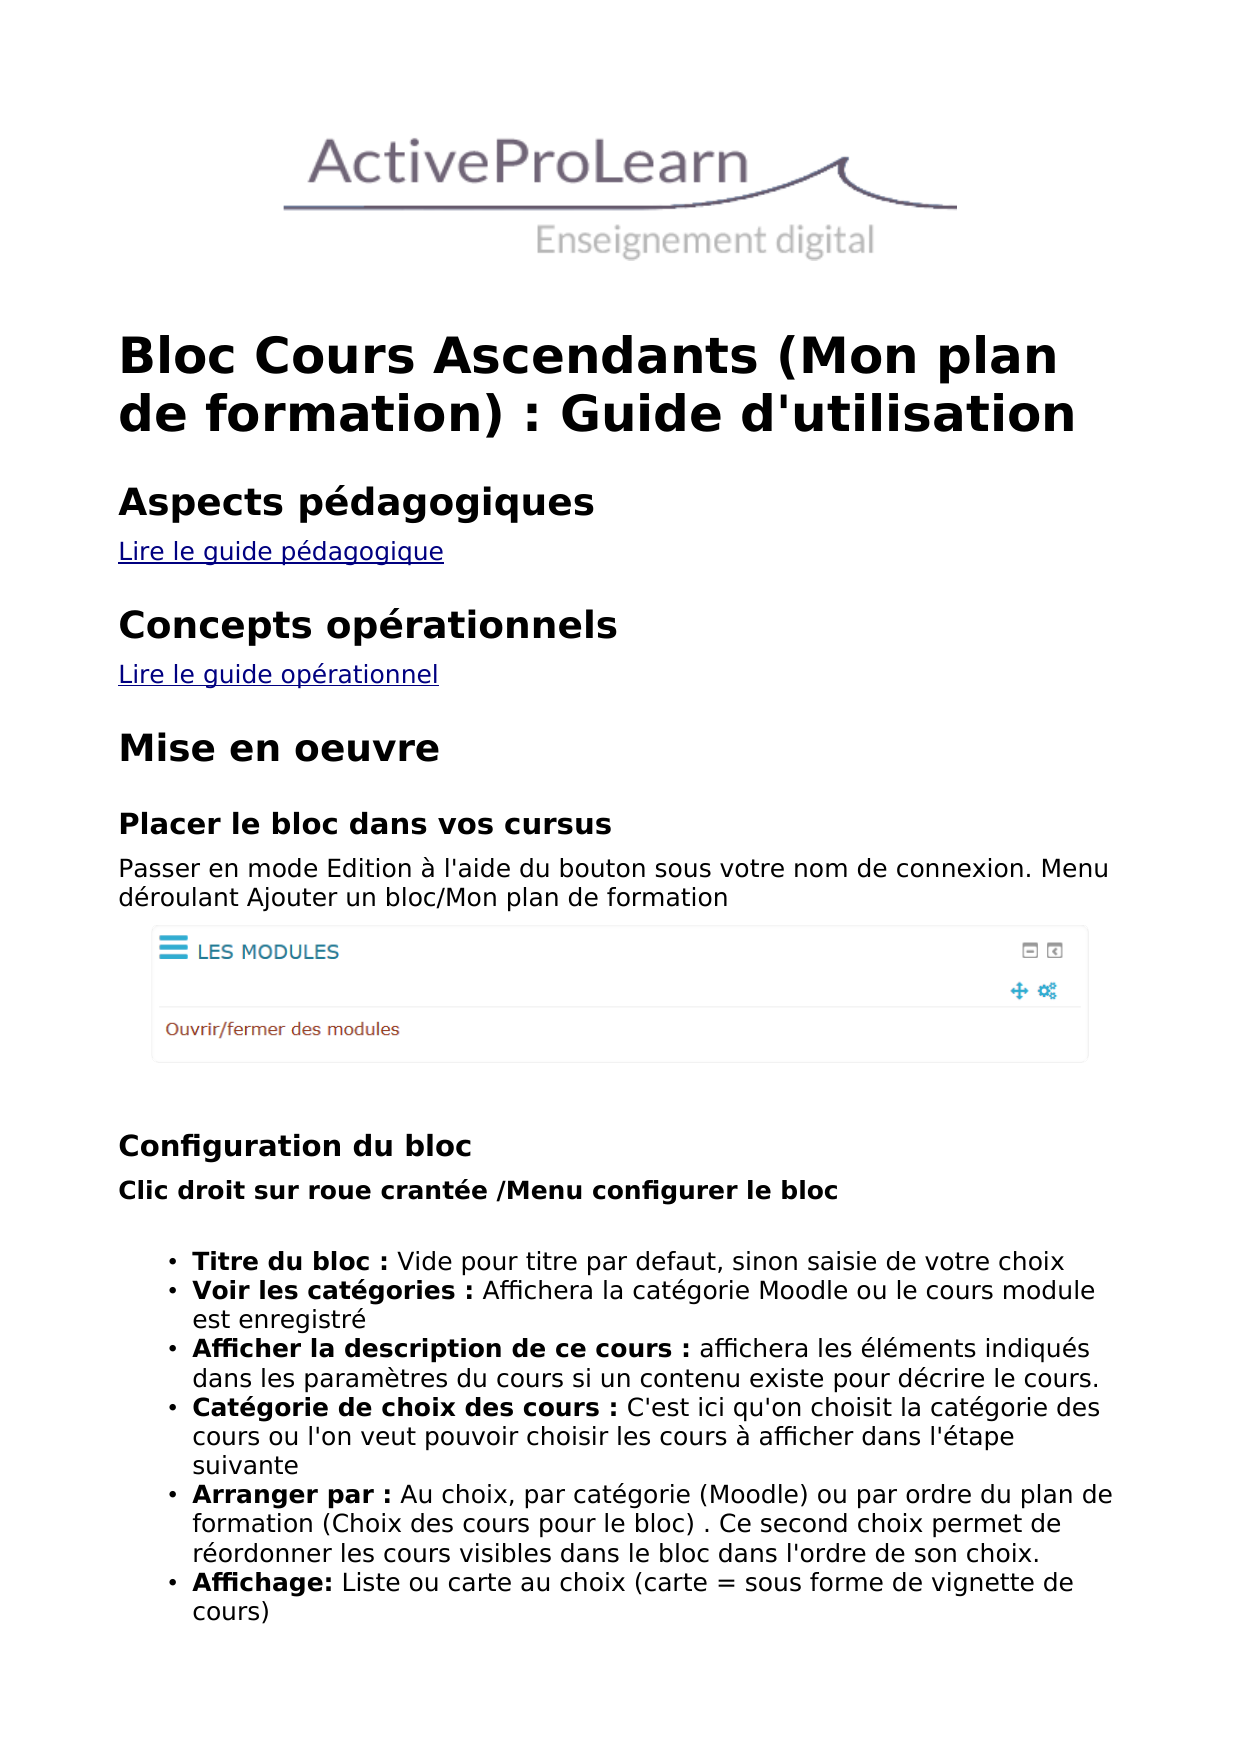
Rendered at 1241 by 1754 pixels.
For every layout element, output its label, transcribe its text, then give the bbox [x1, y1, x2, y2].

subtitle Bloc Cours Ascendants (Mon plan de formation) : Guide d'utilisation [118, 327, 1122, 443]
list Voir les catégories : Affichera la catégorie Moodle ou le cours module est enregistré [177, 1276, 1122, 1335]
list Affichage: Liste ou carte au choix (carte = sous forme de vignette de cours) [177, 1568, 1122, 1626]
list Arranger par : Au choix, par catégorie (Moodle) ou par ordre du plan de formation (Choix des cours pour le bloc) . Ce second choix permet de réordonner les cours visibles dans le bloc dans l'ordre de son choix. [177, 1481, 1122, 1568]
text Lire le guide opérationnel [118, 660, 1122, 689]
text Passer en mode Edition à l'aide du bouton sous votre nom de connexion. Menu déroulant Ajouter un bloc/Mon plan de formation [118, 854, 1122, 912]
picture [283, 118, 957, 261]
subtitle Configuration du bloc [118, 1129, 1122, 1163]
subtitle Mise en oeuvre [118, 727, 1122, 770]
subtitle Aspects pédagogiques [118, 481, 1122, 524]
subtitle Placer le bloc dans vos cursus [118, 808, 1122, 842]
list Afficher la description de ce cours : affichera les éléments indiqués dans les paramètres du cours si un contenu existe pour décrire le cours. [177, 1335, 1122, 1393]
list Catégorie de choix des cours : C'est ici qu'on choisit la catégorie des cours ou l'on veut pouvoir choisir les cours à afficher dans l'étape suivante [177, 1393, 1122, 1481]
text Lire le guide pédagogique [118, 537, 1122, 566]
list Titre du bloc : Vide pour titre par defaut, sinon saisie de votre choix [177, 1247, 1122, 1276]
text Clic droit sur roue crantée /Menu configurer le bloc [118, 1176, 1122, 1205]
subtitle Concepts opérationnels [118, 604, 1122, 647]
picture [151, 925, 1089, 1063]
